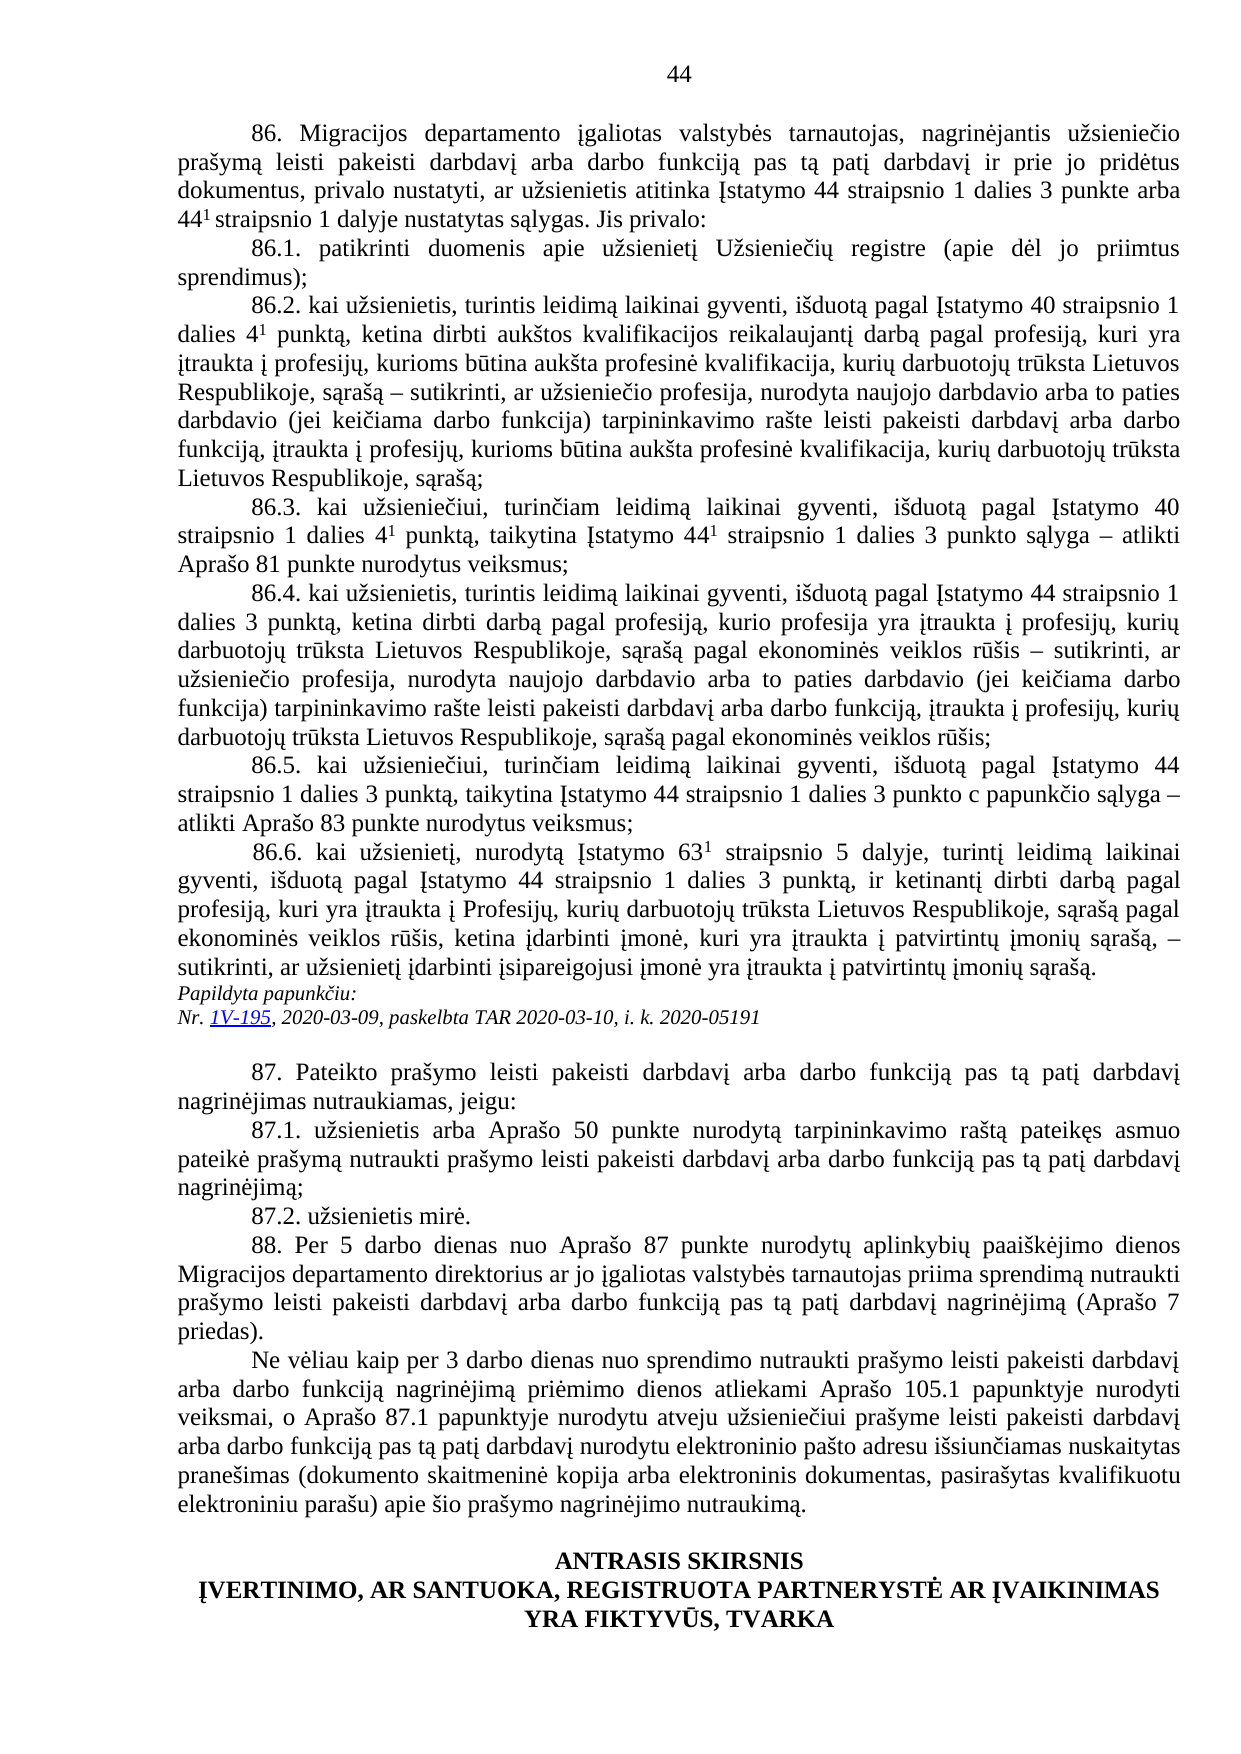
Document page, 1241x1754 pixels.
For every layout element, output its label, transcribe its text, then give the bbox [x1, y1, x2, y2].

text 87.1. užsienietis arba Aprašo 50 punkte nurodytą tarpininkavimo raštą pateikęs asmuo pateikė prašymą nutraukti prašymo leisti pakeisti darbdavį arba darbo funkciją pas tą patį darbdavį nagrinėjimą; [177, 1115, 1181, 1201]
text ĮVERTINIMo, AR SANTUOKA, REGISTRUOTa PARTNERYSTĖ AR ĮVAIKINIMAS YRA FIKTYVŪS, tvarka [177, 1575, 1181, 1632]
text 86.6. kai užsienietį, nurodytą Įstatymo 631 straipsnio 5 dalyje, turintį leidimą laikinai gyventi, išduotą pagal Įstatymo 44 straipsnio 1 dalies 3 punktą, ir ketinantį dirbti darbą pagal profesiją, kuri yra įtraukta į Profesijų, kurių darbuotojų trūksta Lietuvos Respublikoje, sąrašą pagal ekonominės veiklos rūšis, ketina įdarbinti įmonė, kuri yra įtraukta į patvirtintų įmonių sąrašą, – sutikrinti, ar užsienietį įdarbinti įsipareigojusi įmonė yra įtraukta į patvirtintų įmonių sąrašą. [177, 837, 1181, 981]
text 87.2. užsienietis mirė. [177, 1201, 1181, 1230]
text 86. Migracijos departamento įgaliotas valstybės tarnautojas, nagrinėjantis užsieniečio prašymą leisti pakeisti darbdavį arba darbo funkciją pas tą patį darbdavį ir prie jo pridėtus dokumentus, privalo nustatyti, ar užsienietis atitinka Įstatymo 44 straipsnio 1 dalies 3 punkte arba 441 straipsnio 1 dalyje nustatytas sąlygas. Jis privalo: [177, 118, 1181, 233]
text 86.2. kai užsienietis, turintis leidimą laikinai gyventi, išduotą pagal Įstatymo 40 straipsnio 1 dalies 41 punktą, ketina dirbti aukštos kvalifikacijos reikalaujantį darbą pagal profesiją, kuri yra įtraukta į profesijų, kurioms būtina aukšta profesinė kvalifikacija, kurių darbuotojų trūksta Lietuvos Respublikoje, sąrašą – sutikrinti, ar užsieniečio profesija, nurodyta naujojo darbdavio arba to paties darbdavio (jei keičiama darbo funkcija) tarpininkavimo rašte leisti pakeisti darbdavį arba darbo funkciją, įtraukta į profesijų, kurioms būtina aukšta profesinė kvalifikacija, kurių darbuotojų trūksta Lietuvos Respublikoje, sąrašą; [177, 291, 1181, 492]
text 86.4. kai užsienietis, turintis leidimą laikinai gyventi, išduotą pagal Įstatymo 44 straipsnio 1 dalies 3 punktą, ketina dirbti darbą pagal profesiją, kurio profesija yra įtraukta į profesijų, kurių darbuotojų trūksta Lietuvos Respublikoje, sąrašą pagal ekonominės veiklos rūšis – sutikrinti, ar užsieniečio profesija, nurodyta naujojo darbdavio arba to paties darbdavio (jei keičiama darbo funkcija) tarpininkavimo rašte leisti pakeisti darbdavį arba darbo funkciją, įtraukta į profesijų, kurių darbuotojų trūksta Lietuvos Respublikoje, sąrašą pagal ekonominės veiklos rūšis; [177, 578, 1181, 751]
text 86.3. kai užsieniečiui, turinčiam leidimą laikinai gyventi, išduotą pagal Įstatymo 40 straipsnio 1 dalies 41 punktą, taikytina Įstatymo 441 straipsnio 1 dalies 3 punkto sąlyga – atlikti Aprašo 81 punkte nurodytus veiksmus; [177, 492, 1181, 578]
text Ne vėliau kaip per 3 darbo dienas nuo sprendimo nutraukti prašymo leisti pakeisti darbdavį arba darbo funkciją nagrinėjimą priėmimo dienos atliekami Aprašo 105.1 papunktyje nurodyti veiksmai, o Aprašo 87.1 papunktyje nurodytu atveju užsieniečiui prašyme leisti pakeisti darbdavį arba darbo funkciją pas tą patį darbdavį nurodytu elektroninio pašto adresu išsiunčiamas nuskaitytas pranešimas (dokumento skaitmeninė kopija arba elektroninis dokumentas, pasirašytas kvalifikuotu elektroniniu parašu) apie šio prašymo nagrinėjimo nutraukimą. [177, 1345, 1181, 1517]
text 87. Pateikto prašymo leisti pakeisti darbdavį arba darbo funkciją pas tą patį darbdavį nagrinėjimas nutraukiamas, jeigu: [177, 1057, 1181, 1115]
text 86.5. kai užsieniečiui, turinčiam leidimą laikinai gyventi, išduotą pagal Įstatymo 44 straipsnio 1 dalies 3 punktą, taikytina Įstatymo 44 straipsnio 1 dalies 3 punkto c papunkčio sąlyga – atlikti Aprašo 83 punkte nurodytus veiksmus; [177, 751, 1181, 837]
text Papildyta papunkčiu: [177, 981, 1181, 1005]
text ANTRASIS SKIRSNIS [177, 1546, 1181, 1575]
text 86.1. patikrinti duomenis apie užsienietį Užsieniečių registre (apie dėl jo priimtus sprendimus); [177, 233, 1181, 291]
text 88. Per 5 darbo dienas nuo Aprašo 87 punkte nurodytų aplinkybių paaiškėjimo dienos Migracijos departamento direktorius ar jo įgaliotas valstybės tarnautojas priima sprendimą nutraukti prašymo leisti pakeisti darbdavį arba darbo funkciją pas tą patį darbdavį nagrinėjimą (Aprašo 7 priedas). [177, 1230, 1181, 1345]
text Nr. 1V-195, 2020-03-09, paskelbta TAR 2020-03-10, i. k. 2020-05191 [177, 1005, 1181, 1029]
